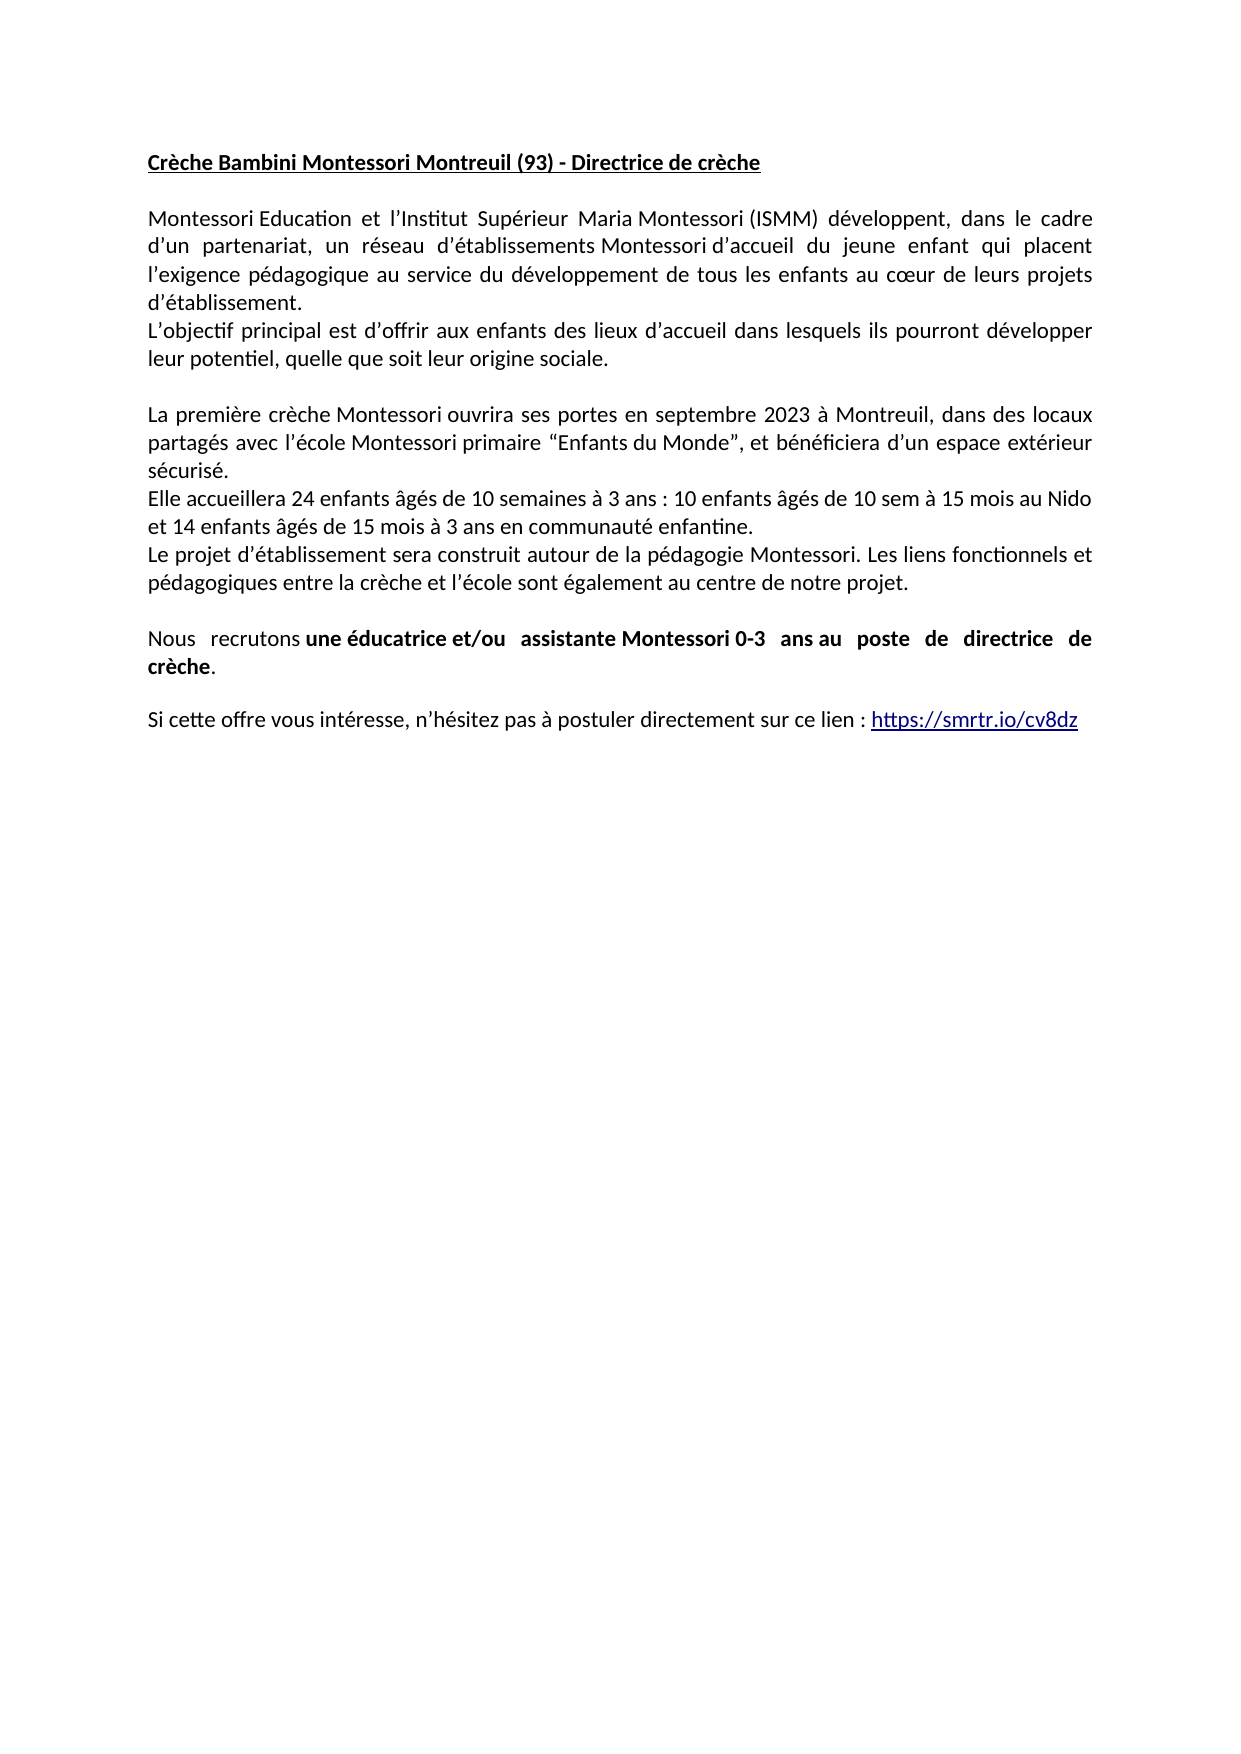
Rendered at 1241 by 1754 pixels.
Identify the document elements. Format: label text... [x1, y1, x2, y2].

text Nous recrutons une éducatrice et/ou assistante Montessori 0-3 ans au poste de directrice de crèche. [148, 624, 1093, 680]
text Crèche Bambini Montessori Montreuil (93) - Directrice de crèche [148, 148, 1093, 176]
text Si cette offre vous intéresse, n’hésitez pas à postuler directement sur ce lien : https://smrtr.io/cv8dz [148, 705, 1093, 733]
text Elle accueillera 24 enfants âgés de 10 semaines à 3 ans : 10 enfants âgés de 10 sem à 15 mois au Nido et 14 enfants âgés de 15 mois à 3 ans en communauté enfantine. [148, 484, 1093, 540]
text La première crèche Montessori ouvrira ses portes en septembre 2023 à Montreuil, dans des locaux partagés avec l’école Montessori primaire “Enfants du Monde”, et bénéficiera d’un espace extérieur sécurisé. [148, 400, 1093, 484]
text Le projet d’établissement sera construit autour de la pédagogie Montessori. Les liens fonctionnels et pédagogiques entre la crèche et l’école sont également au centre de notre projet. [148, 540, 1093, 596]
text L’objectif principal est d’offrir aux enfants des lieux d’accueil dans lesquels ils pourront développer leur potentiel, quelle que soit leur origine sociale. [148, 316, 1093, 372]
text Montessori Education et l’Institut Supérieur Maria Montessori (ISMM) développent, dans le cadre d’un partenariat, un réseau d’établissements Montessori d’accueil du jeune enfant qui placent l’exigence pédagogique au service du développement de tous les enfants au cœur de leurs projets d’établissement. [148, 204, 1093, 316]
